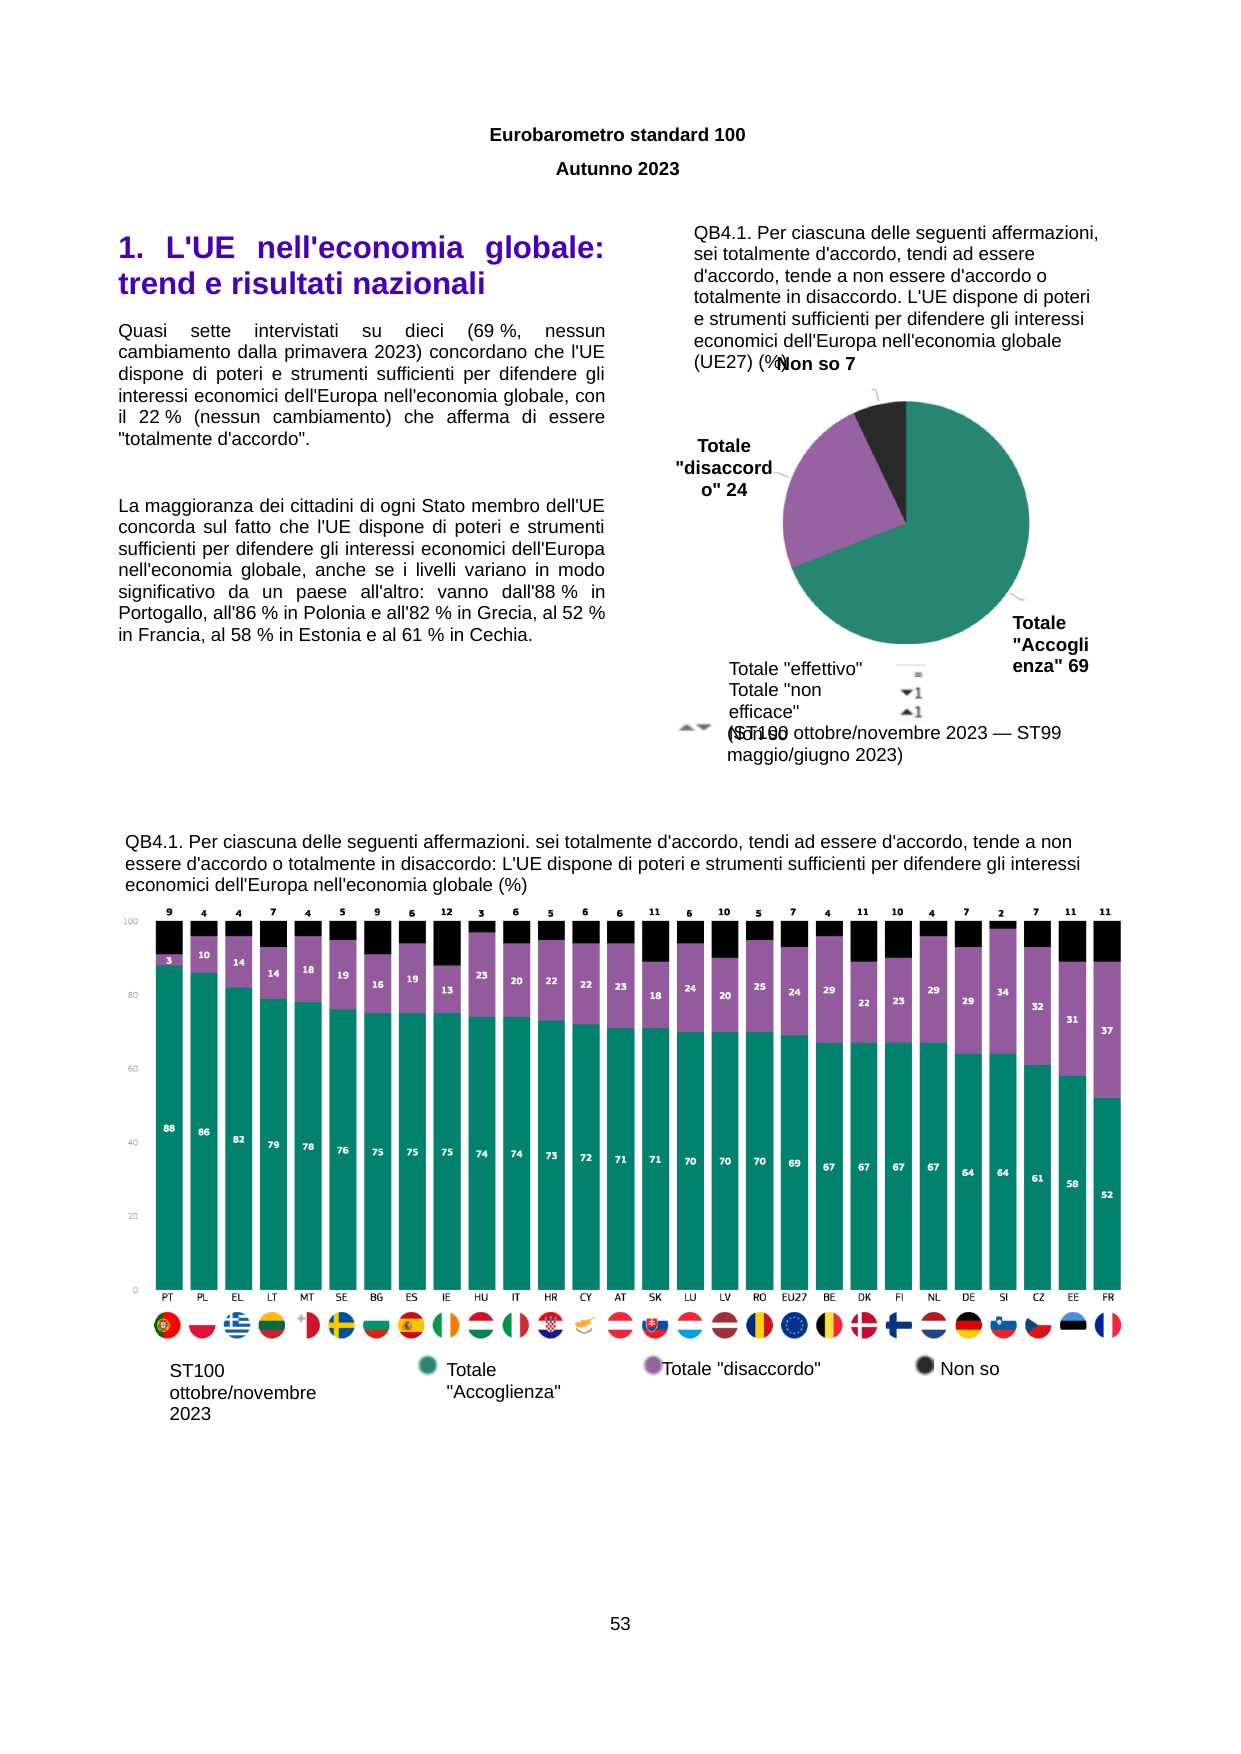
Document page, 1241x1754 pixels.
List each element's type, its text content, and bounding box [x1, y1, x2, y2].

text La maggioranza dei cittadini di ogni Stato membro dell'UE concorda sul fatto che l'UE dispone di poteri e strumenti sufficienti per difendere gli interessi economici dell'Europa nell'economia globale, anche se i livelli variano in modo significativo da un paese all'altro: vanno dall'88 % in Portogallo, all'86 % in Polonia e all'82 % in Grecia, al 52 % in Francia, al 58 % in Estonia e al 61 % in Cechia. [118, 494, 605, 645]
picture [673, 720, 713, 736]
picture [764, 385, 1032, 644]
text Quasi sette intervistati su dieci (69 %, nessun cambiamento dalla primavera 2023) concordano che l'UE dispone di poteri e strumenti sufficienti per difendere gli interessi economici dell'Europa nell'economia globale, con il 22 % (nessun cambiamento) che afferma di essere "totalmente d'accordo". [118, 320, 605, 449]
picture [896, 664, 926, 721]
picture [114, 901, 1133, 1392]
subtitle 1. L'UE nell'economia globale: trend e risultati nazionali [118, 229, 605, 301]
